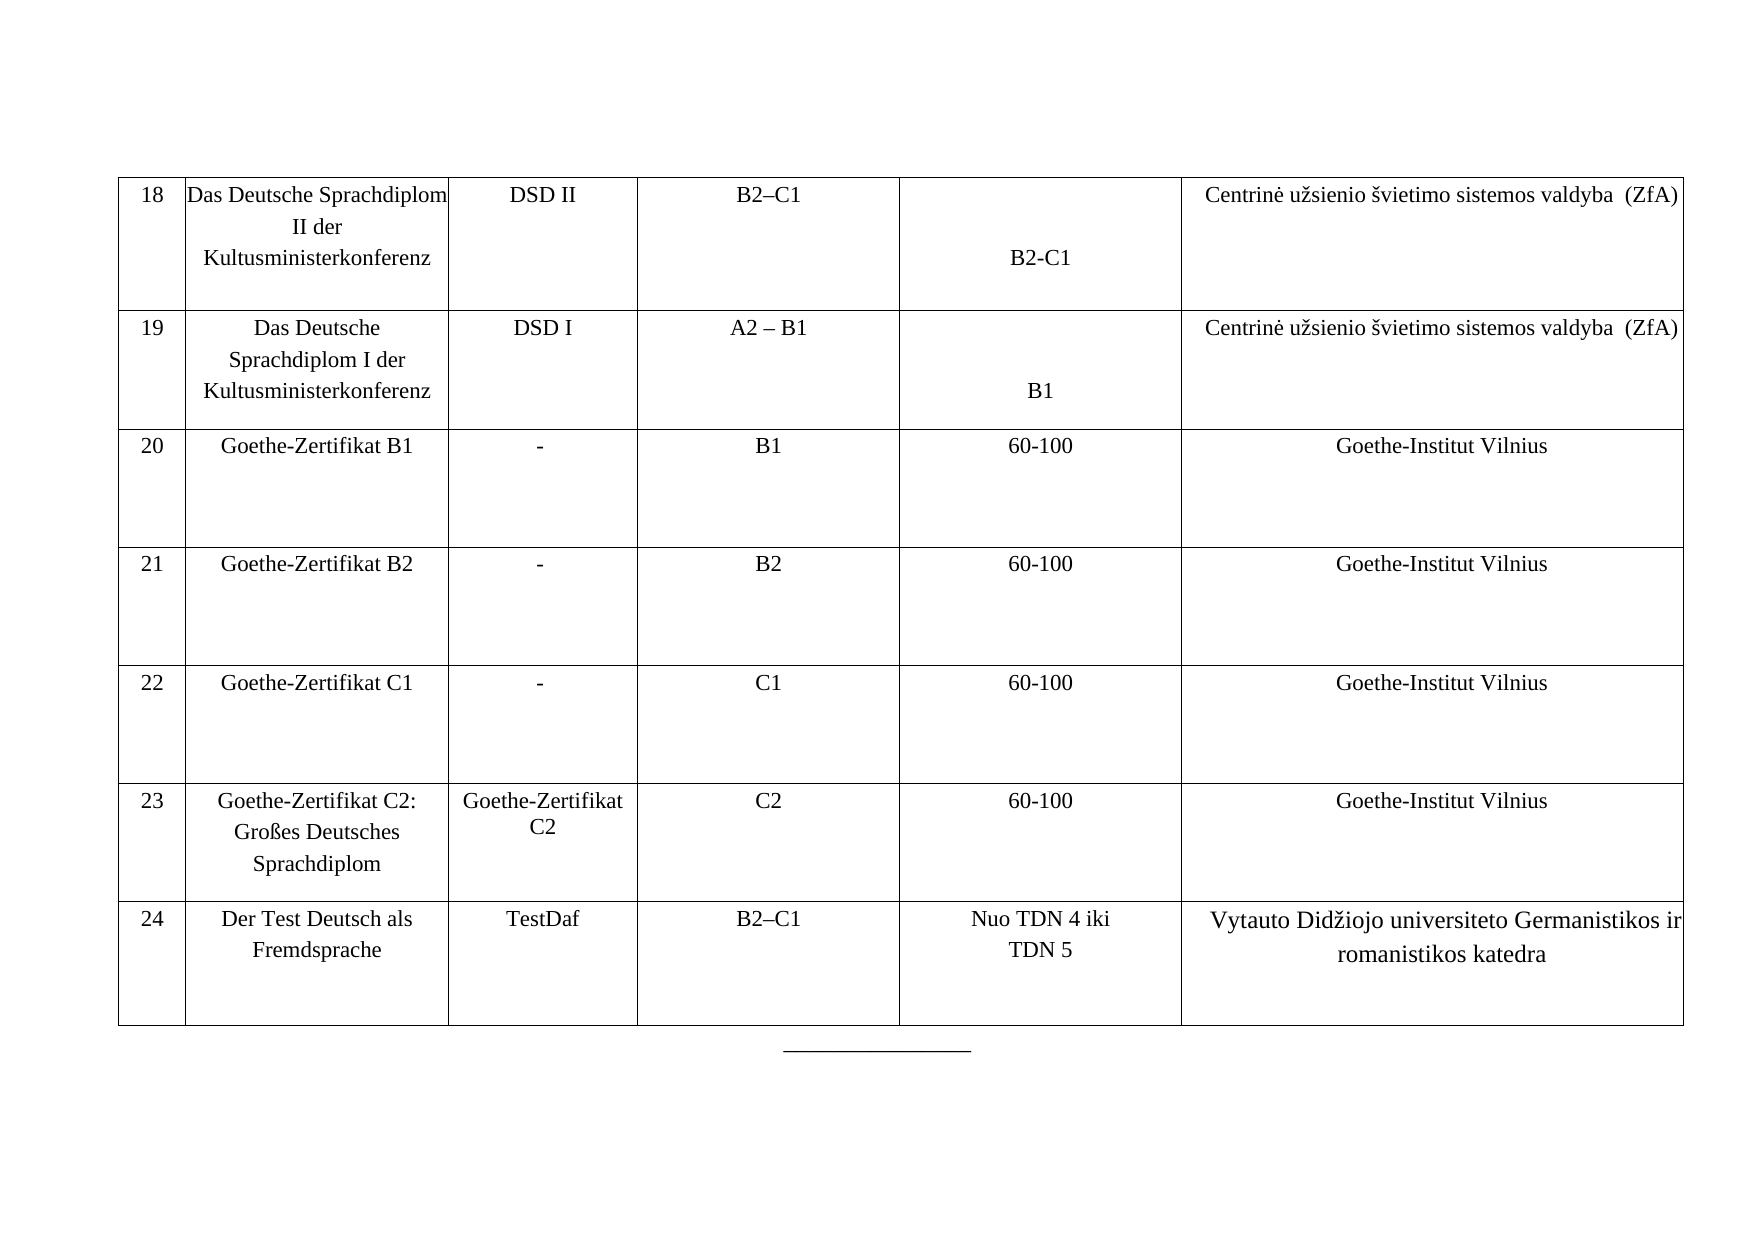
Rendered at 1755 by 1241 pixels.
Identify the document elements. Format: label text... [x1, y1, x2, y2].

table_cell 60-100 [900, 666, 1181, 783]
table_cell Centrinė užsienio švietimo sistemos valdyba (ZfA) [1182, 178, 1683, 310]
table_cell Goethe-Institut Vilnius [1182, 666, 1683, 783]
table_cell Goethe-Zertifikat C1 [186, 666, 448, 783]
table_cell 22 [119, 666, 185, 783]
table_cell DSD II [449, 178, 637, 310]
table_cell 21 [119, 548, 185, 665]
table_cell Goethe-Institut Vilnius [1182, 430, 1683, 547]
table_cell 60-100 [900, 548, 1181, 665]
table_cell C1 [638, 666, 899, 783]
table_cell Das Deutsche Sprachdiplom I der Kultusministerkonferenz [186, 311, 448, 428]
table_cell B2 [638, 548, 899, 665]
table_cell Centrinė užsienio švietimo sistemos valdyba (ZfA) [1182, 311, 1683, 428]
table_cell 23 [119, 784, 185, 901]
table_cell B2–C1 [638, 178, 899, 310]
table_cell 20 [119, 430, 185, 547]
table_cell 60-100 [900, 430, 1181, 547]
table_cell Goethe-Institut Vilnius [1182, 548, 1683, 665]
table_cell B1 [638, 430, 899, 547]
table_cell B2–C1 [638, 902, 899, 1025]
table_cell Das Deutsche Sprachdiplom II der Kultusministerkonferenz [186, 178, 448, 310]
table_cell DSD I [449, 311, 637, 428]
table_cell B2-C1 [900, 178, 1181, 310]
table_cell Nuo TDN 4 iki TDN 5 [900, 902, 1181, 1025]
table_cell Goethe-Zertifikat C2: Großes Deutsches Sprachdiplom [186, 784, 448, 901]
table_cell - [449, 548, 637, 665]
text _______________ [118, 1026, 1636, 1055]
table_cell A2 – B1 [638, 311, 899, 428]
table_cell 19 [119, 311, 185, 428]
table_cell Goethe-Zertifikat B1 [186, 430, 448, 547]
table_cell Vytauto Didžiojo universiteto Germanistikos ir romanistikos katedra [1182, 902, 1683, 1025]
table_cell 24 [119, 902, 185, 1025]
table_cell TestDaf [449, 902, 637, 1025]
table_cell 18 [119, 178, 185, 310]
table_cell Goethe-Zertifikat C2 [449, 784, 637, 901]
table_cell Der Test Deutsch als Fremdsprache [186, 902, 448, 1025]
table_cell C2 [638, 784, 899, 901]
table_cell B1 [900, 311, 1181, 428]
table_cell 60-100 [900, 784, 1181, 901]
table_cell - [449, 666, 637, 783]
table_cell - [449, 430, 637, 547]
table_cell Goethe-Zertifikat B2 [186, 548, 448, 665]
table_cell Goethe-Institut Vilnius [1182, 784, 1683, 901]
